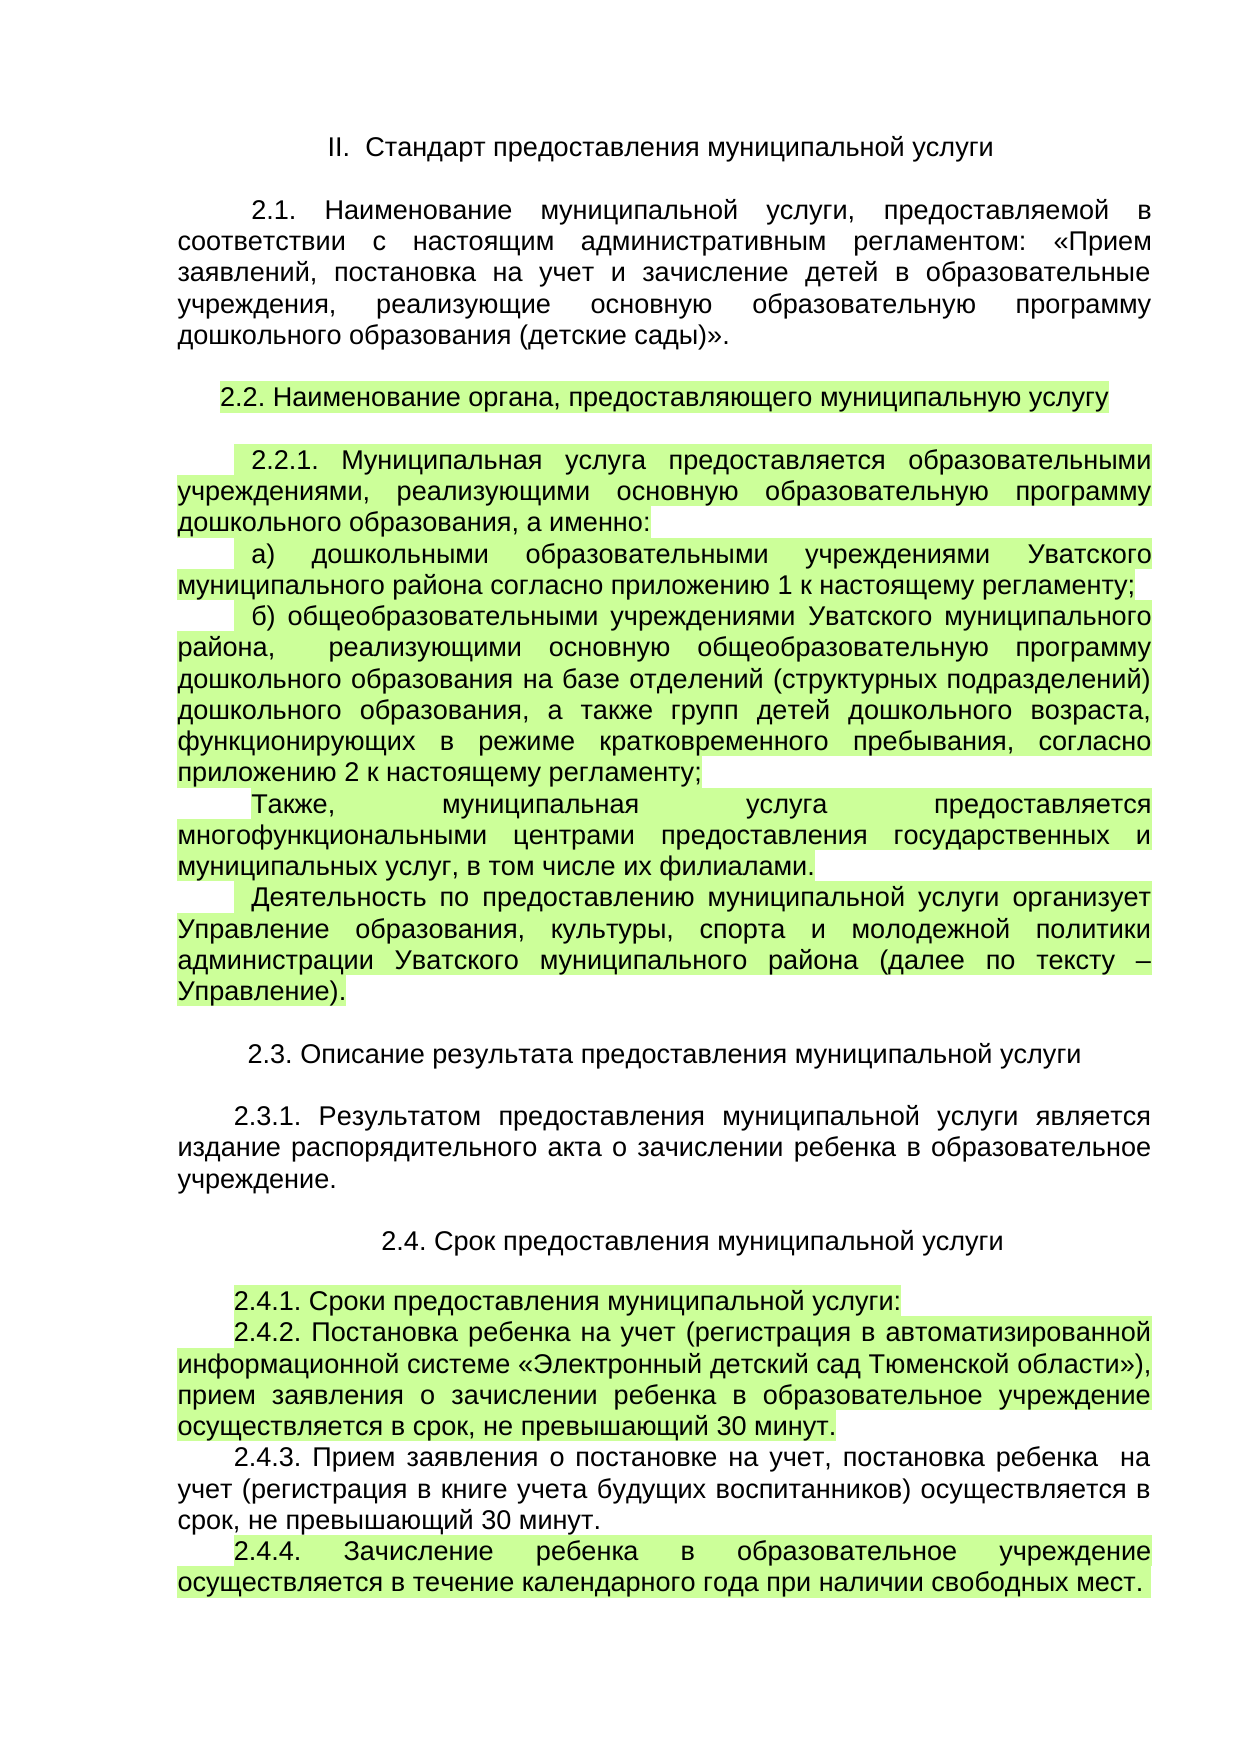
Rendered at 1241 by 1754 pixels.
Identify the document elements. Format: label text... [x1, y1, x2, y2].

text 2.2. Наименование органа, предоставляющего муниципальную услугу [177, 381, 1152, 413]
text Деятельность по предоставлению муниципальной услуги организует Управление образования, культуры, спорта и молодежной политики администрации Уватского муниципального района (далее по тексту – Управление). [177, 881, 1152, 1006]
text 2.1. Наименование муниципальной услуги, предоставляемой в соответствии с настоящим административным регламентом: «Прием заявлений, постановка на учет и зачисление детей в образовательные учреждения, реализующие основную образовательную программу дошкольного образования (детские сады)». [177, 194, 1152, 350]
text 2.3.1. Результатом предоставления муниципальной услуги является издание распорядительного акта о зачислении ребенка в образовательное учреждение. [177, 1100, 1152, 1194]
text 2.4.2. Постановка ребенка на учет (регистрация в автоматизированной информационной системе «Электронный детский сад Тюменской области»), прием заявления о зачислении ребенка в образовательное учреждение осуществляется в срок, не превышающий 30 минут. [177, 1316, 1152, 1441]
text Также, муниципальная услуга предоставляется многофункциональными центрами предоставления государственных и муниципальных услуг, в том числе их филиалами. [177, 788, 1152, 881]
text 2.4.1. Сроки предоставления муниципальной услуги: [177, 1285, 1152, 1316]
text 2.3. Описание результата предоставления муниципальной услуги [177, 1038, 1152, 1069]
text а) дошкольными образовательными учреждениями Уватского муниципального района согласно приложению 1 к настоящему регламенту; [177, 538, 1152, 600]
text 2.4.3. Прием заявления о постановке на учет, постановка ребенка на учет (регистрация в книге учета будущих воспитанников) осуществляется в срок, не превышающий 30 минут. [177, 1441, 1152, 1535]
text 2.4.4. Зачисление ребенка в образовательное учреждение осуществляется в течение календарного года при наличии свободных мест. [177, 1535, 1152, 1598]
text 2.2.1. Муниципальная услуга предоставляется образовательными учреждениями, реализующими основную образовательную программу дошкольного образования, а именно: [177, 444, 1152, 538]
text б) общеобразовательными учреждениями Уватского муниципального района, реализующими основную общеобразовательную программу дошкольного образования на базе отделений (структурных подразделений) дошкольного образования, а также групп детей дошкольного возраста, функционирующих в режиме кратковременного пребывания, согласно приложению 2 к настоящему регламенту; [177, 600, 1152, 788]
text II. Стандарт предоставления муниципальной услуги [177, 131, 1152, 163]
text 2.4. Срок предоставления муниципальной услуги [177, 1225, 1152, 1256]
